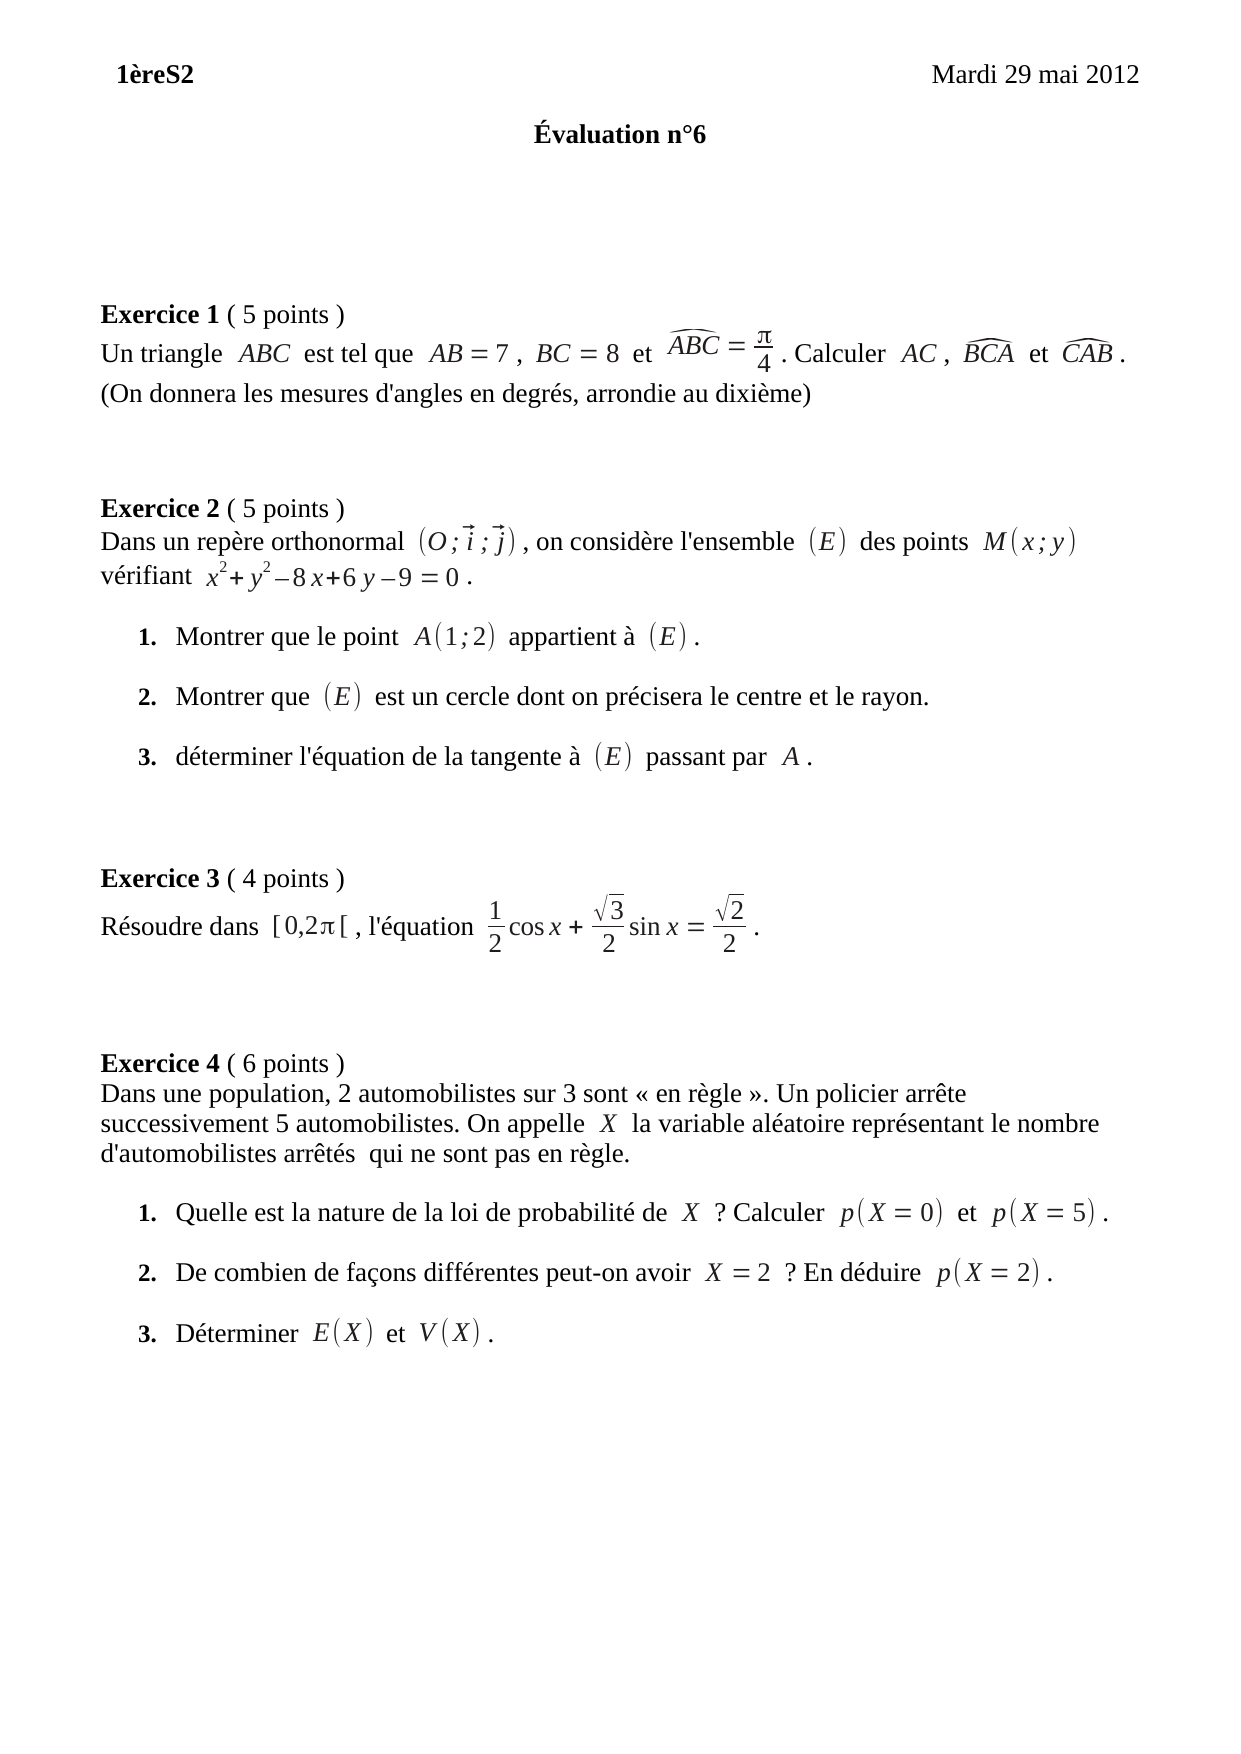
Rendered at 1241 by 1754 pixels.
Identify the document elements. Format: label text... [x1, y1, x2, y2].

list De combien de façons différentes peut-on avoir ? En déduire . [138, 1257, 1140, 1317]
text Dans une population, 2 automobilistes sur 3 sont « en règle ». Un policier arrête successivement 5 automobilistes. On appelle la variable aléatoire représentant le nombre d'automobilistes arrêtés qui ne sont pas en règle. [100, 1079, 1140, 1196]
list Quelle est la nature de la loi de probabilité de ? Calculer et . [138, 1196, 1140, 1257]
list Montrer que est un cercle dont on précisera le centre et le rayon. [138, 680, 1140, 740]
subtitle Évaluation n°6 [100, 119, 1140, 179]
text Exercice 2 ( 5 points ) Dans un repère orthonormal , on considère l'ensemble des points vérifiant . [100, 494, 1140, 620]
list déterminer l'équation de la tangente à passant par . [138, 740, 1140, 773]
text Exercice 4 ( 6 points ) [100, 1049, 1140, 1079]
list Déterminer et . [138, 1317, 1140, 1349]
list Montrer que le point appartient à . [138, 620, 1140, 680]
subtitle 1èreS2 Mardi 29 mai 2012 [100, 59, 1140, 89]
text Exercice 3 ( 4 points ) Résoudre dans , l'équation . [100, 773, 1140, 959]
text Exercice 1 ( 5 points ) Un triangle est tel que , et . Calculer , et . (On donnera les mesures d'angles en degrés, arrondie au dixième) [100, 299, 1140, 466]
